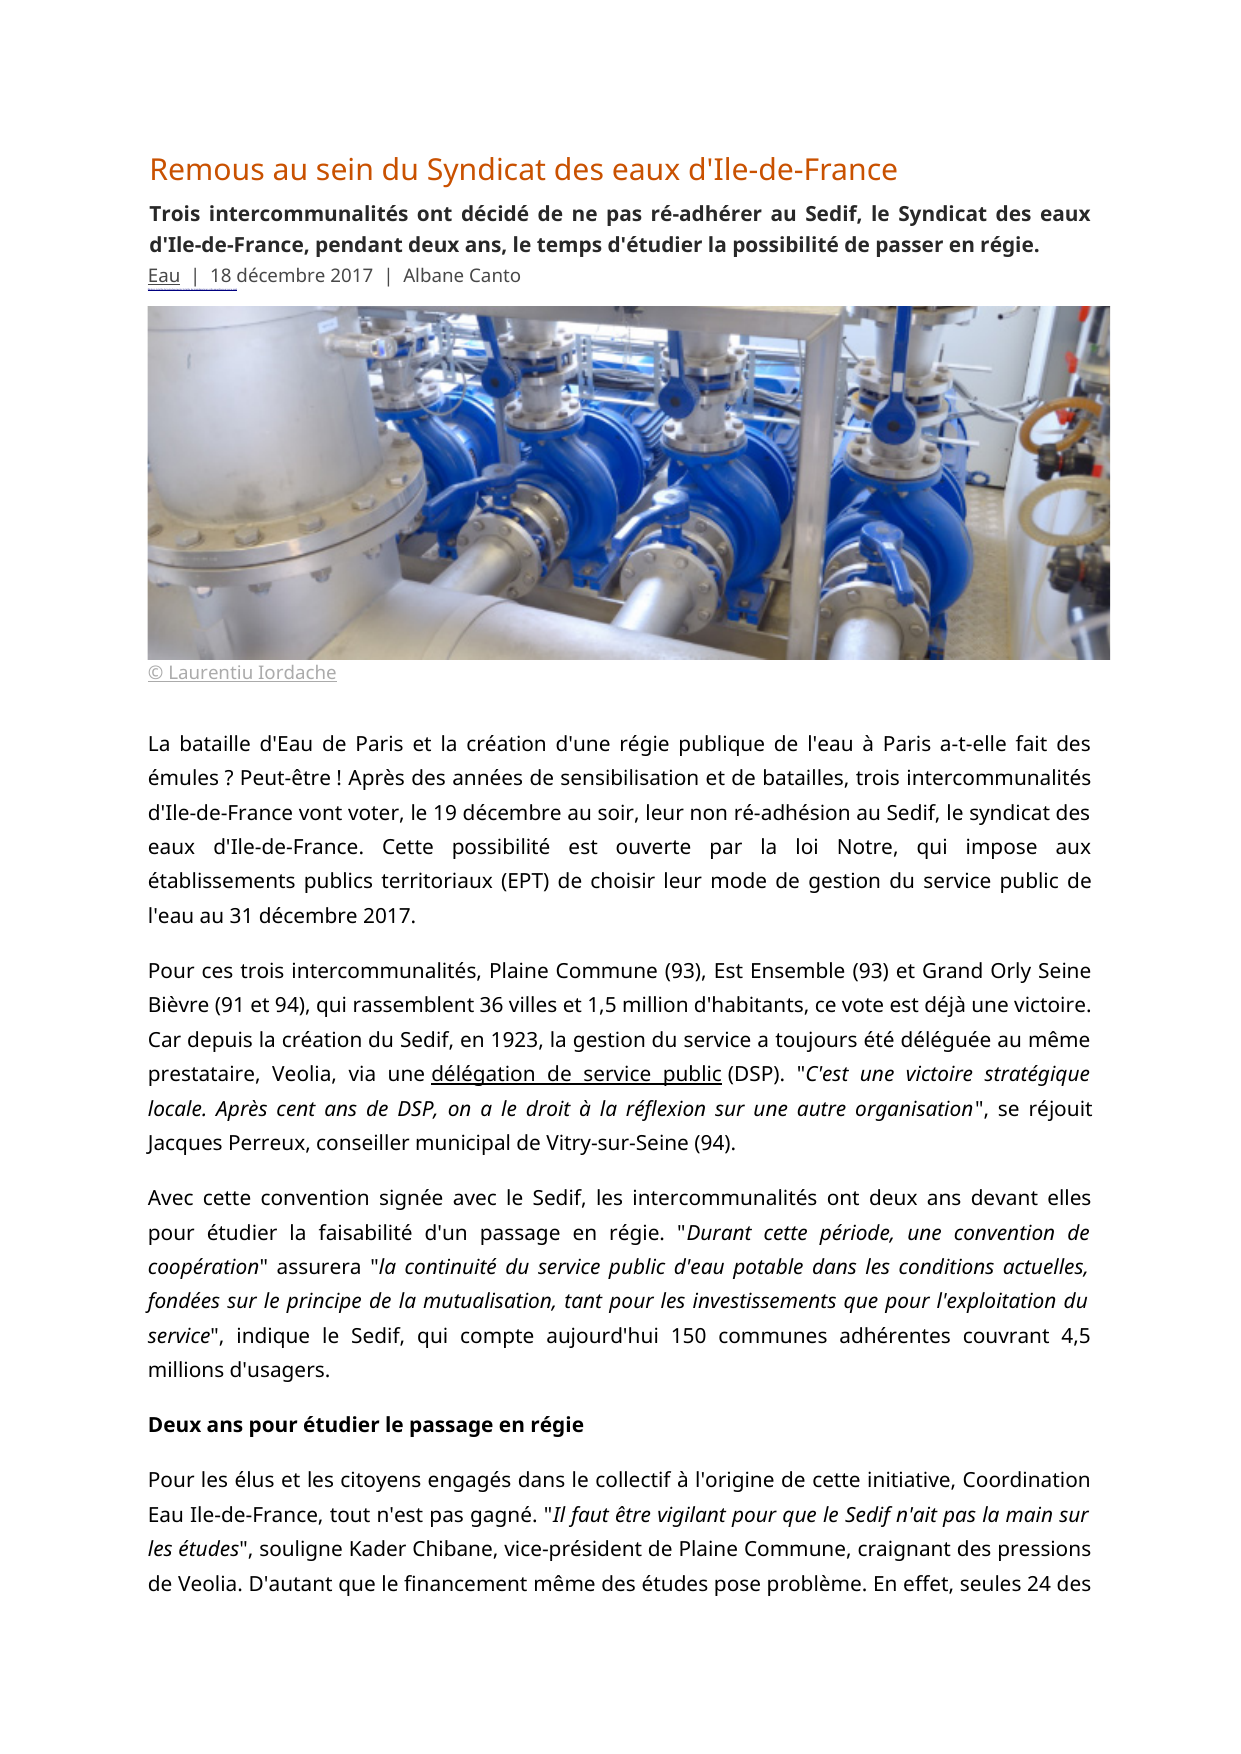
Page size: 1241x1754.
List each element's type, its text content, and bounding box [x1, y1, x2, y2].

text Pour les élus et les citoyens engagés dans le collectif à l'origine de cette initiative, Coordination Eau Ile-de-France, tout n'est pas gagné. "Il faut être vigilant pour que le Sedif n'ait pas la main sur les études", souligne Kader Chibane, vice-président de Plaine Commune, craignant des pressions de Veolia. D'autant que le financement même des études pose problème. En effet, seules 24 des [148, 1460, 1093, 1597]
subtitle Remous au sein du Syndicat des eaux d'Ile-de-France [149, 148, 1093, 189]
text Avec cette convention signée avec le Sedif, les intercommunalités ont deux ans devant elles pour étudier la faisabilité d'un passage en régie. "Durant cette période, une convention de coopération" assurera "la continuité du service public d'eau potable dans les conditions actuelles, fondées sur le principe de la mutualisation, tant pour les investissements que pour l'exploitation du service", indique le Sedif, qui compte aujourd'hui 150 communes adhérentes couvrant 4,5 millions d'usagers. [148, 1177, 1093, 1384]
text La bataille d'Eau de Paris et la création d'une régie publique de l'eau à Paris a-t-elle fait des émules ? Peut-être ! Après des années de sensibilisation et de batailles, trois intercommunalités d'Ile-de-France vont voter, le 19 décembre au soir, leur non ré-adhésion au Sedif, le syndicat des eaux d'Ile-de-France. Cette possibilité est ouverte par la loi Notre, qui impose aux établissements publics territoriaux (EPT) de choisir leur mode de gestion du service public de l'eau au 31 décembre 2017. [148, 723, 1093, 929]
text Eau | 18 décembre 2017 | Albane Canto [148, 262, 1093, 288]
text Deux ans pour étudier le passage en régie [148, 1404, 1093, 1439]
text Trois intercommunalités ont décidé de ne pas ré-adhérer au Sedif, le Syndicat des eaux d'Ile-de-France, pendant deux ans, le temps d'étudier la possibilité de passer en régie. [149, 197, 1093, 259]
text Pour ces trois intercommunalités, Plaine Commune (93), Est Ensemble (93) et Grand Orly Seine Bièvre (91 et 94), qui rassemblent 36 villes et 1,5 million d'habitants, ce vote est déjà une victoire. Car depuis la création du Sedif, en 1923, la gestion du service a toujours été déléguée au même prestataire, Veolia, via une délégation de service public (DSP). "C'est une victoire stratégique locale. Après cent ans de DSP, on a le droit à la réflexion sur une autre organisation", se réjouit Jacques Perreux, conseiller municipal de Vitry-sur-Seine (94). [148, 950, 1093, 1157]
text © Laurentiu Iordache [148, 660, 1093, 713]
